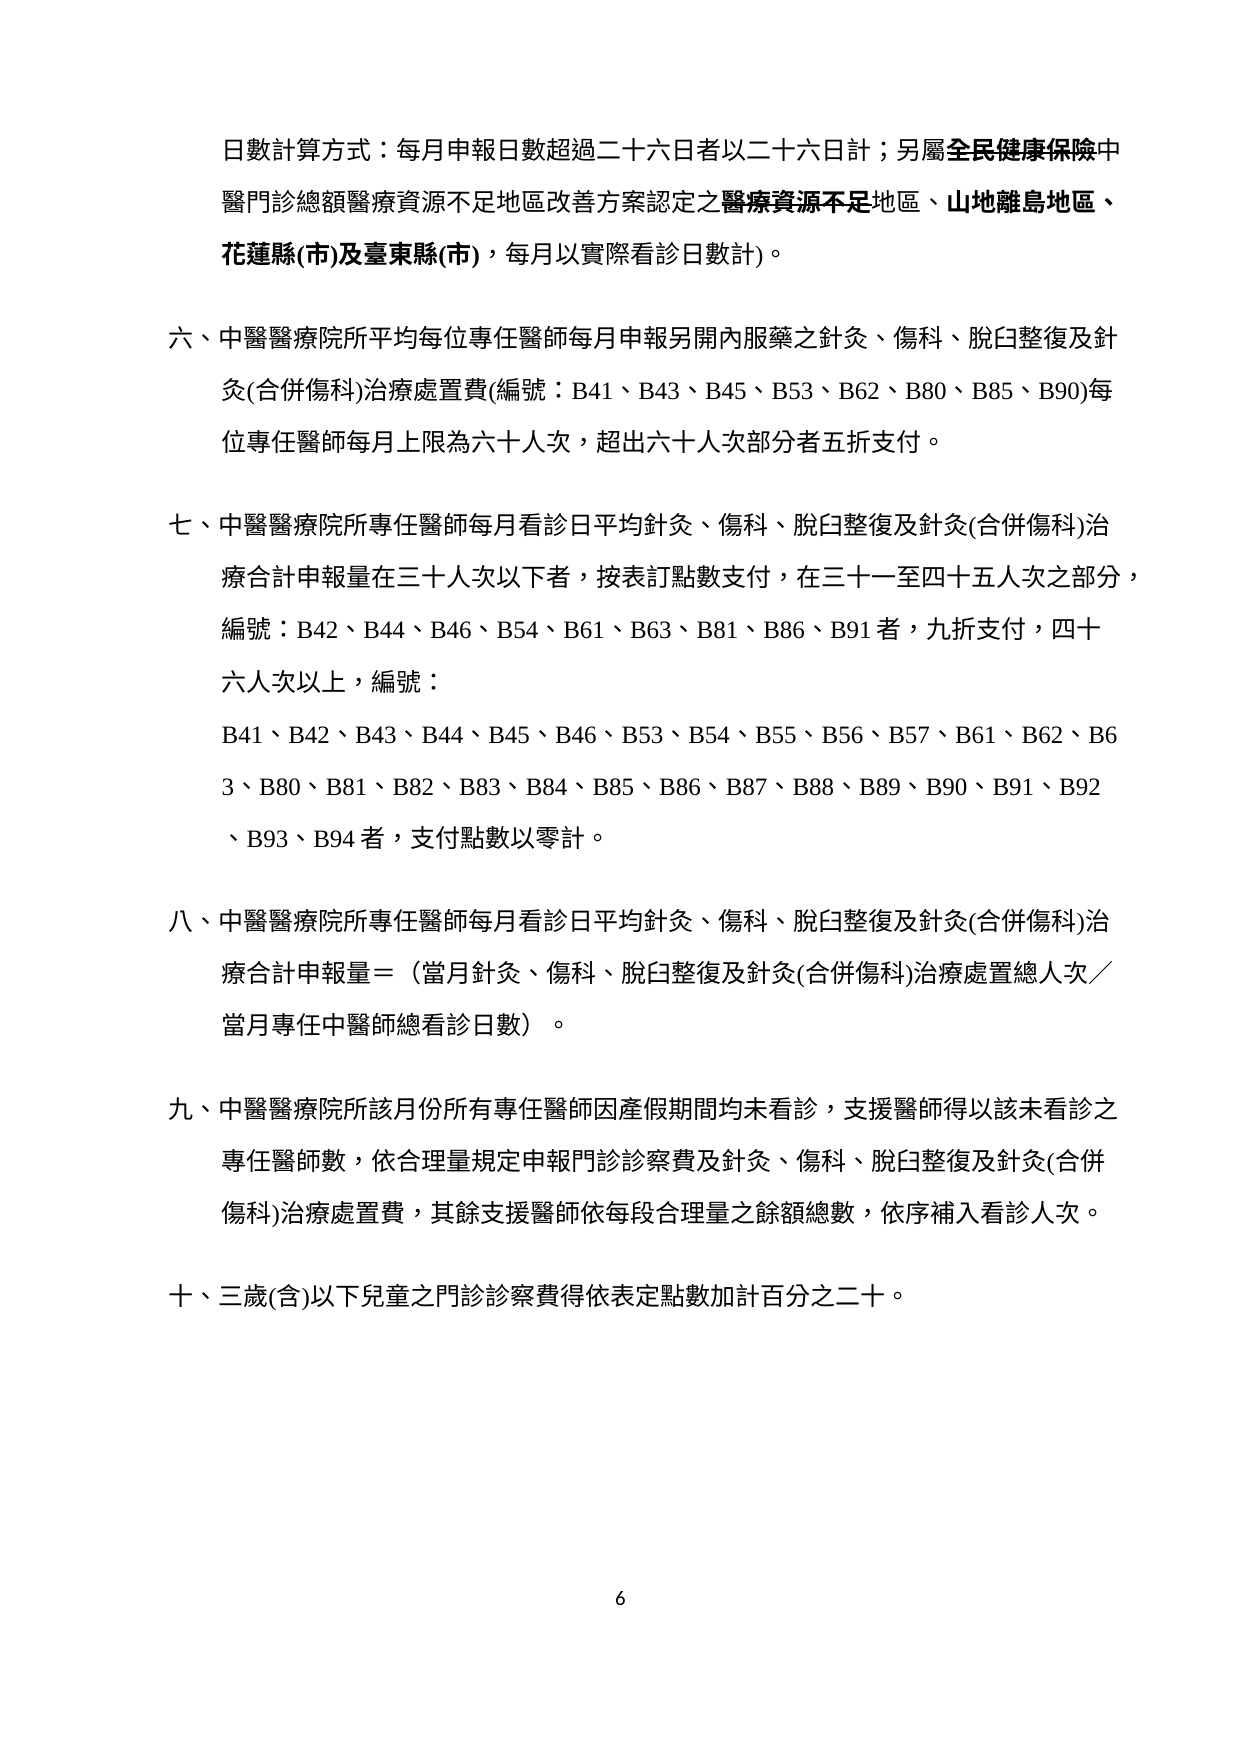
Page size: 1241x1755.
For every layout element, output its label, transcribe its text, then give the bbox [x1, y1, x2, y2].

text 九、中醫醫療院所該月份所有專任醫師因產假期間均未看診，支援醫師得以該未看診之專任醫師數，依合理量規定申報門診診察費及針灸、傷科、脫臼整復及針灸(合併傷科)治療處置費，其餘支援醫師依每段合理量之餘額總數，依序補入看診人次。 [168, 1076, 1122, 1233]
text 七、中醫醫療院所專任醫師每月看診日平均針灸、傷科、脫臼整復及針灸(合併傷科)治療合計申報量在三十人次以下者，按表訂點數支付，在三十一至四十五人次之部分，編號：B42、B44、B46、B54、B61、B63、B81、B86、B91者，九折支付，四十六人次以上，編號：B41、B42、B43、B44、B45、B46、B53、B54、B55、B56、B57、B61、B62、B63、B80、B81、B82、B83、B84、B85、B86、B87、B88、B89、B90、B91、B92、B93、B94者，支付點數以零計。 [168, 493, 1122, 858]
text 六、中醫醫療院所平均每位專任醫師每月申報另開內服藥之針灸、傷科、脫臼整復及針灸(合併傷科)治療處置費(編號：B41、B43、B45、B53、B62、B80、B85、B90)每位專任醫師每月上限為六十人次，超出六十人次部分者五折支付。 [168, 306, 1122, 462]
text 十、三歲(含)以下兒童之門診診察費得依表定點數加計百分之二十。 [168, 1264, 1122, 1316]
text 日數計算方式：每月申報日數超過二十六日者以二十六日計；另屬全民健康保險中醫門診總額醫療資源不足地區改善方案認定之醫療資源不足地區、山地離島地區、花蓮縣(市)及臺東縣(市)，每月以實際看診日數計)。 [168, 118, 1122, 274]
text 八、中醫醫療院所專任醫師每月看診日平均針灸、傷科、脫臼整復及針灸(合併傷科)治療合計申報量＝（當月針灸、傷科、脫臼整復及針灸(合併傷科)治療處置總人次／當月專任中醫師總看診日數）。 [168, 889, 1122, 1045]
